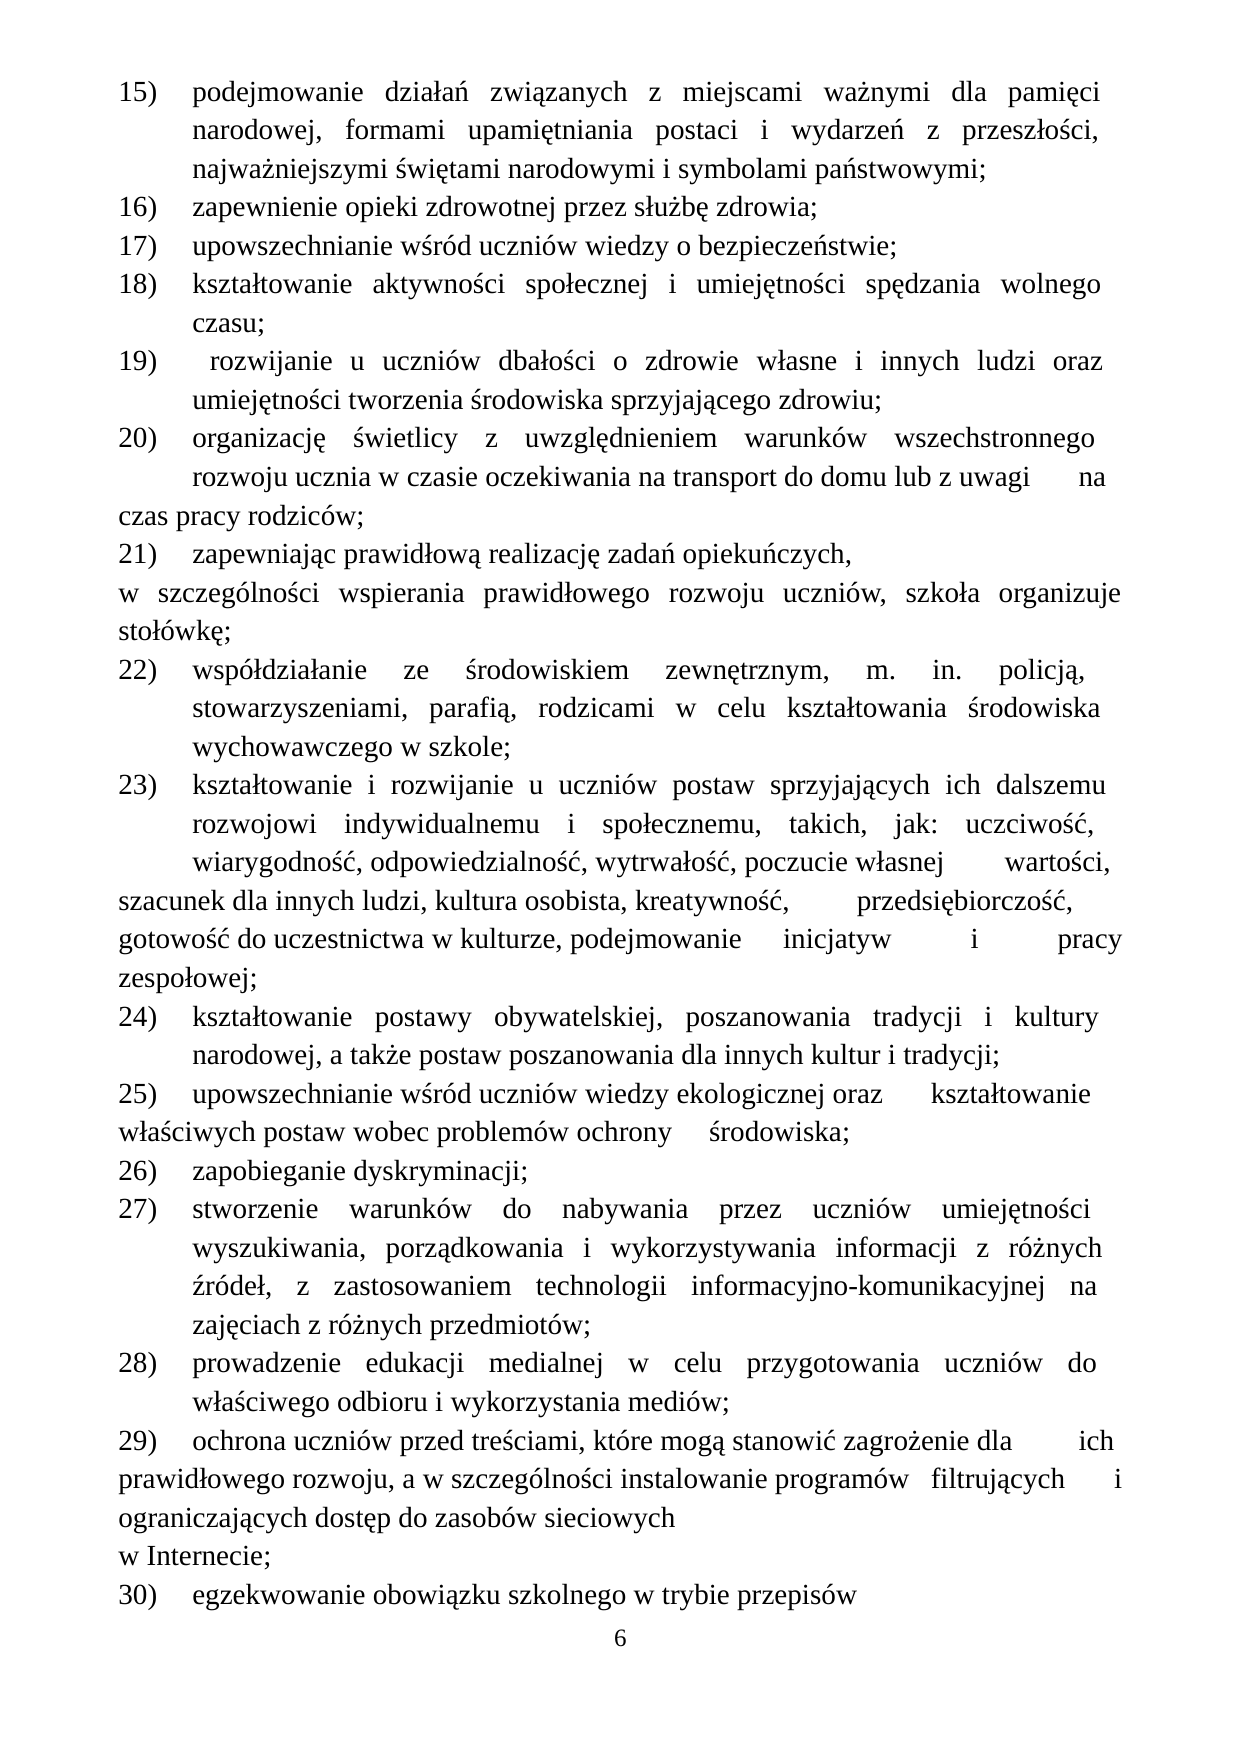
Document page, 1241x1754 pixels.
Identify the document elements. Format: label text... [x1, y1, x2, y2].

text 25) upowszechnianie wśród uczniów wiedzy ekologicznej oraz kształtowanie właściwych postaw wobec problemów ochrony środowiska; [118, 1076, 1122, 1148]
text 24) kształtowanie postawy obywatelskiej, poszanowania tradycji i kultury narodowej, a także postaw poszanowania dla innych kultur i tradycji; [118, 999, 1122, 1071]
text 20) organizację świetlicy z uwzględnieniem warunków wszechstronnego rozwoju ucznia w czasie oczekiwania na transport do domu lub z uwagi na czas pracy rodziców; [118, 421, 1122, 531]
text 29) ochrona uczniów przed treściami, które mogą stanowić zagrożenie dla ich prawidłowego rozwoju, a w szczególności instalowanie programów filtrujących i ograniczających dostęp do zasobów sieciowych [118, 1423, 1122, 1533]
text 21) zapewniając prawidłową realizację zadań opiekuńczych, [118, 536, 1122, 570]
text 23) kształtowanie i rozwijanie u uczniów postaw sprzyjających ich dalszemu rozwojowi indywidualnemu i społecznemu, takich, jak: uczciwość, wiarygodność, odpowiedzialność, wytrwałość, poczucie własnej wartości, szacunek dla innych ludzi, kultura osobista, kreatywność, przedsiębiorczość, gotowość do uczestnictwa w kulturze, podejmowanie inicjatyw i pracy zespołowej; [118, 767, 1122, 994]
text 30) egzekwowanie obowiązku szkolnego w trybie przepisów [118, 1577, 1122, 1610]
text 15) podejmowanie działań związanych z miejscami ważnymi dla pamięci narodowej, formami upamiętniania postaci i wydarzeń z przeszłości, najważniejszymi świętami narodowymi i symbolami państwowymi; [118, 74, 1122, 184]
text w Internecie; [118, 1538, 1122, 1572]
text w szczególności wspierania prawidłowego rozwoju uczniów, szkoła organizuje stołówkę; [118, 575, 1122, 647]
text 27) stworzenie warunków do nabywania przez uczniów umiejętności wyszukiwania, porządkowania i wykorzystywania informacji z różnych źródeł, z zastosowaniem technologii informacyjno-komunikacyjnej na zajęciach z różnych przedmiotów; [118, 1191, 1122, 1341]
text 26) zapobieganie dyskryminacji; [118, 1153, 1122, 1186]
text 22) współdziałanie ze środowiskiem zewnętrznym, m. in. policją, stowarzyszeniami, parafią, rodzicami w celu kształtowania środowiska wychowawczego w szkole; [118, 652, 1122, 762]
text 19) rozwijanie u uczniów dbałości o zdrowie własne i innych ludzi oraz umiejętności tworzenia środowiska sprzyjającego zdrowiu; [118, 343, 1122, 416]
text 28) prowadzenie edukacji medialnej w celu przygotowania uczniów do właściwego odbioru i wykorzystania mediów; [118, 1346, 1122, 1418]
text 18) kształtowanie aktywności społecznej i umiejętności spędzania wolnego czasu; [118, 266, 1122, 338]
text 17) upowszechnianie wśród uczniów wiedzy o bezpieczeństwie; [118, 228, 1122, 261]
text 16) zapewnienie opieki zdrowotnej przez służbę zdrowia; [118, 189, 1122, 223]
